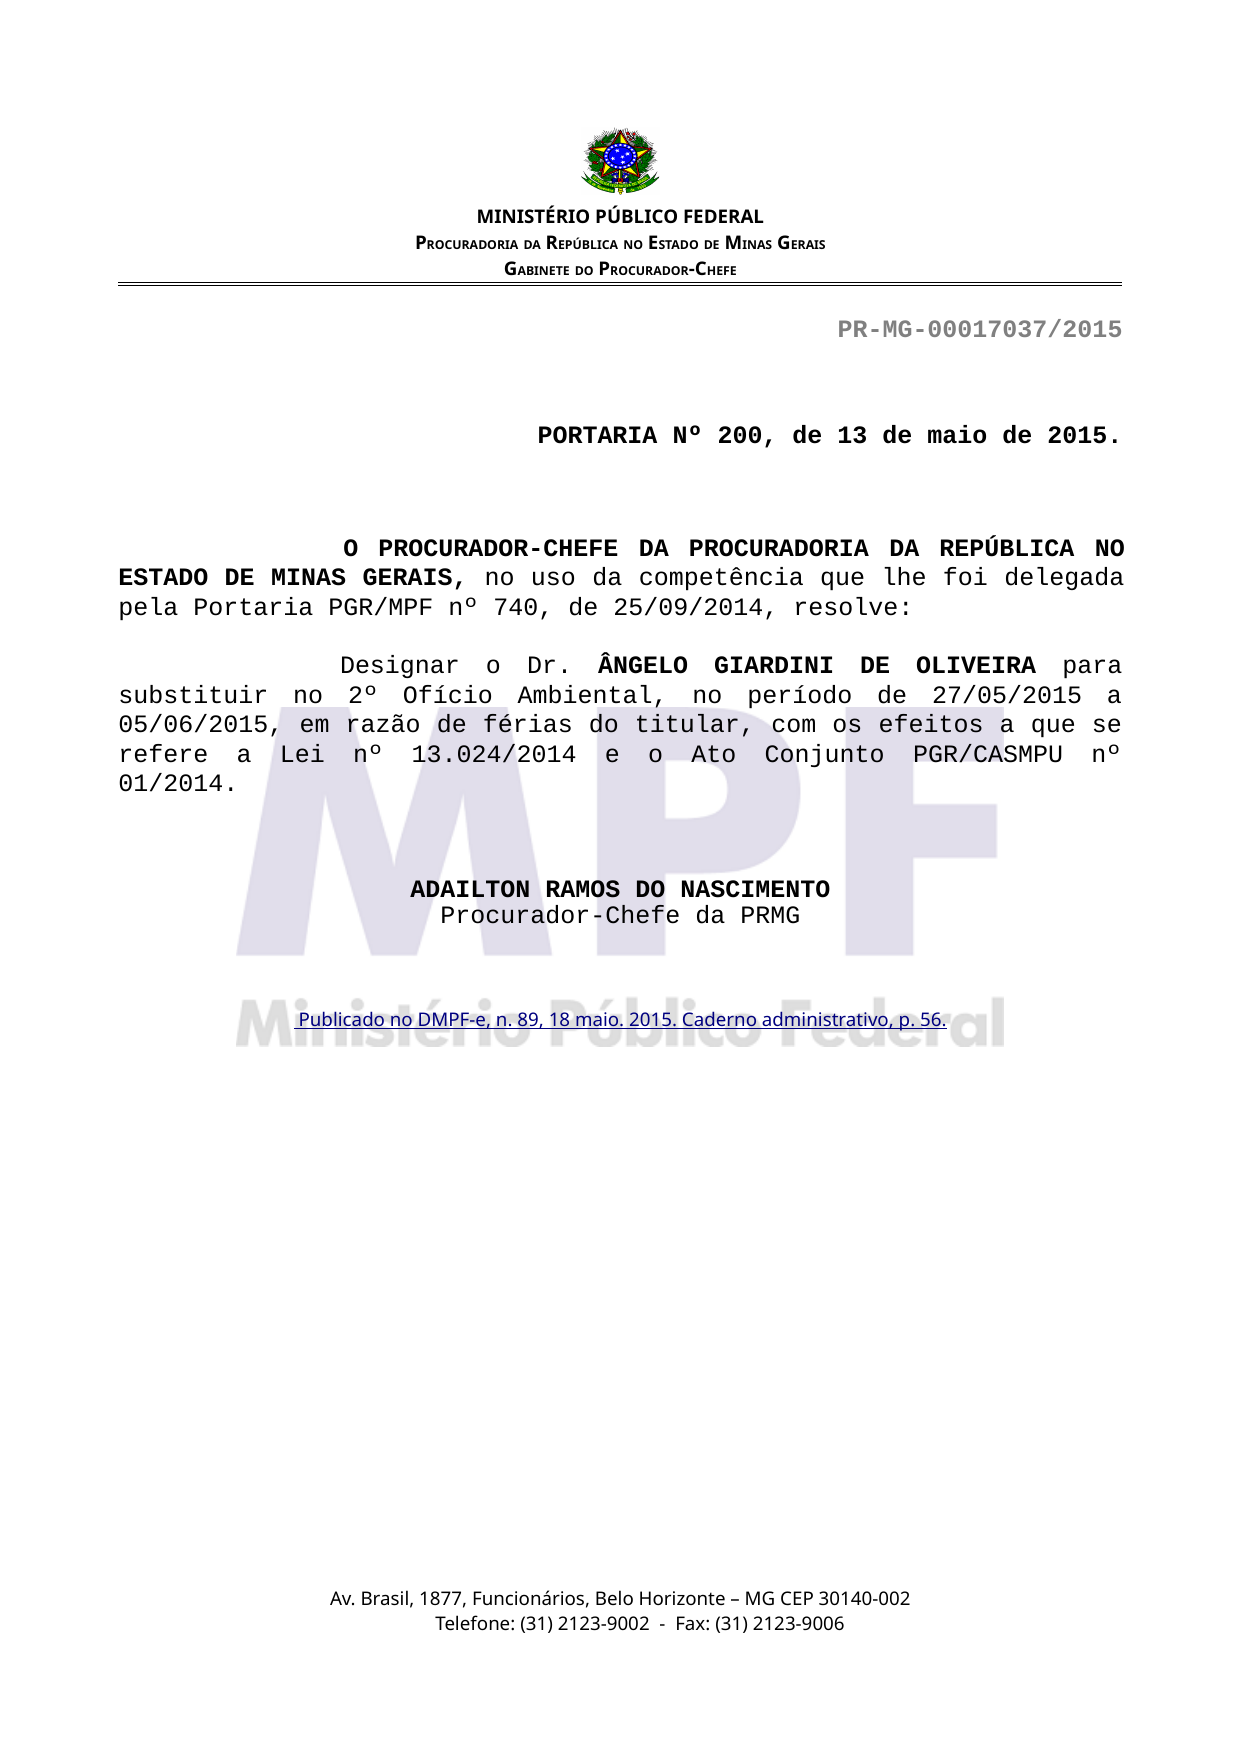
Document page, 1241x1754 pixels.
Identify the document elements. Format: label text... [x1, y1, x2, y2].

picture [236, 931, 1004, 1006]
picture [236, 798, 1004, 877]
text Publicado no DMPF-e, n. 89, 18 maio. 2015. Caderno administrativo, p. 56. [118, 1006, 1122, 1032]
subtitle ADAILTON RAMOS DO NASCIMENTO [118, 877, 1122, 902]
text Designar o Dr. ÂNGELO GIARDINI DE OLIVEIRA para substituir no 2º Ofício Ambiental, no período de 27/05/2015 a 05/06/2015, em razão de férias do titular, com os efeitos a que se refere a Lei nº 13.024/2014 e o Ato Conjunto PGR/CASMPU nº 01/2014. [118, 650, 1122, 798]
text PORTARIA Nº 200, de 13 de maio de 2015. [118, 423, 1122, 448]
text PR-MG-00017037/2015 [118, 314, 1122, 345]
text O PROCURADOR-CHEFE DA PROCURADORIA DA REPÚBLICA NO ESTADO DE MINAS GERAIS, no uso da competência que lhe foi delegada pela Portaria PGR/MPF nº 740, de 25/09/2014, resolve: [118, 532, 1125, 621]
text Procurador-Chefe da PRMG [118, 902, 1122, 931]
picture [236, 1032, 1004, 1047]
picture [581, 127, 660, 195]
